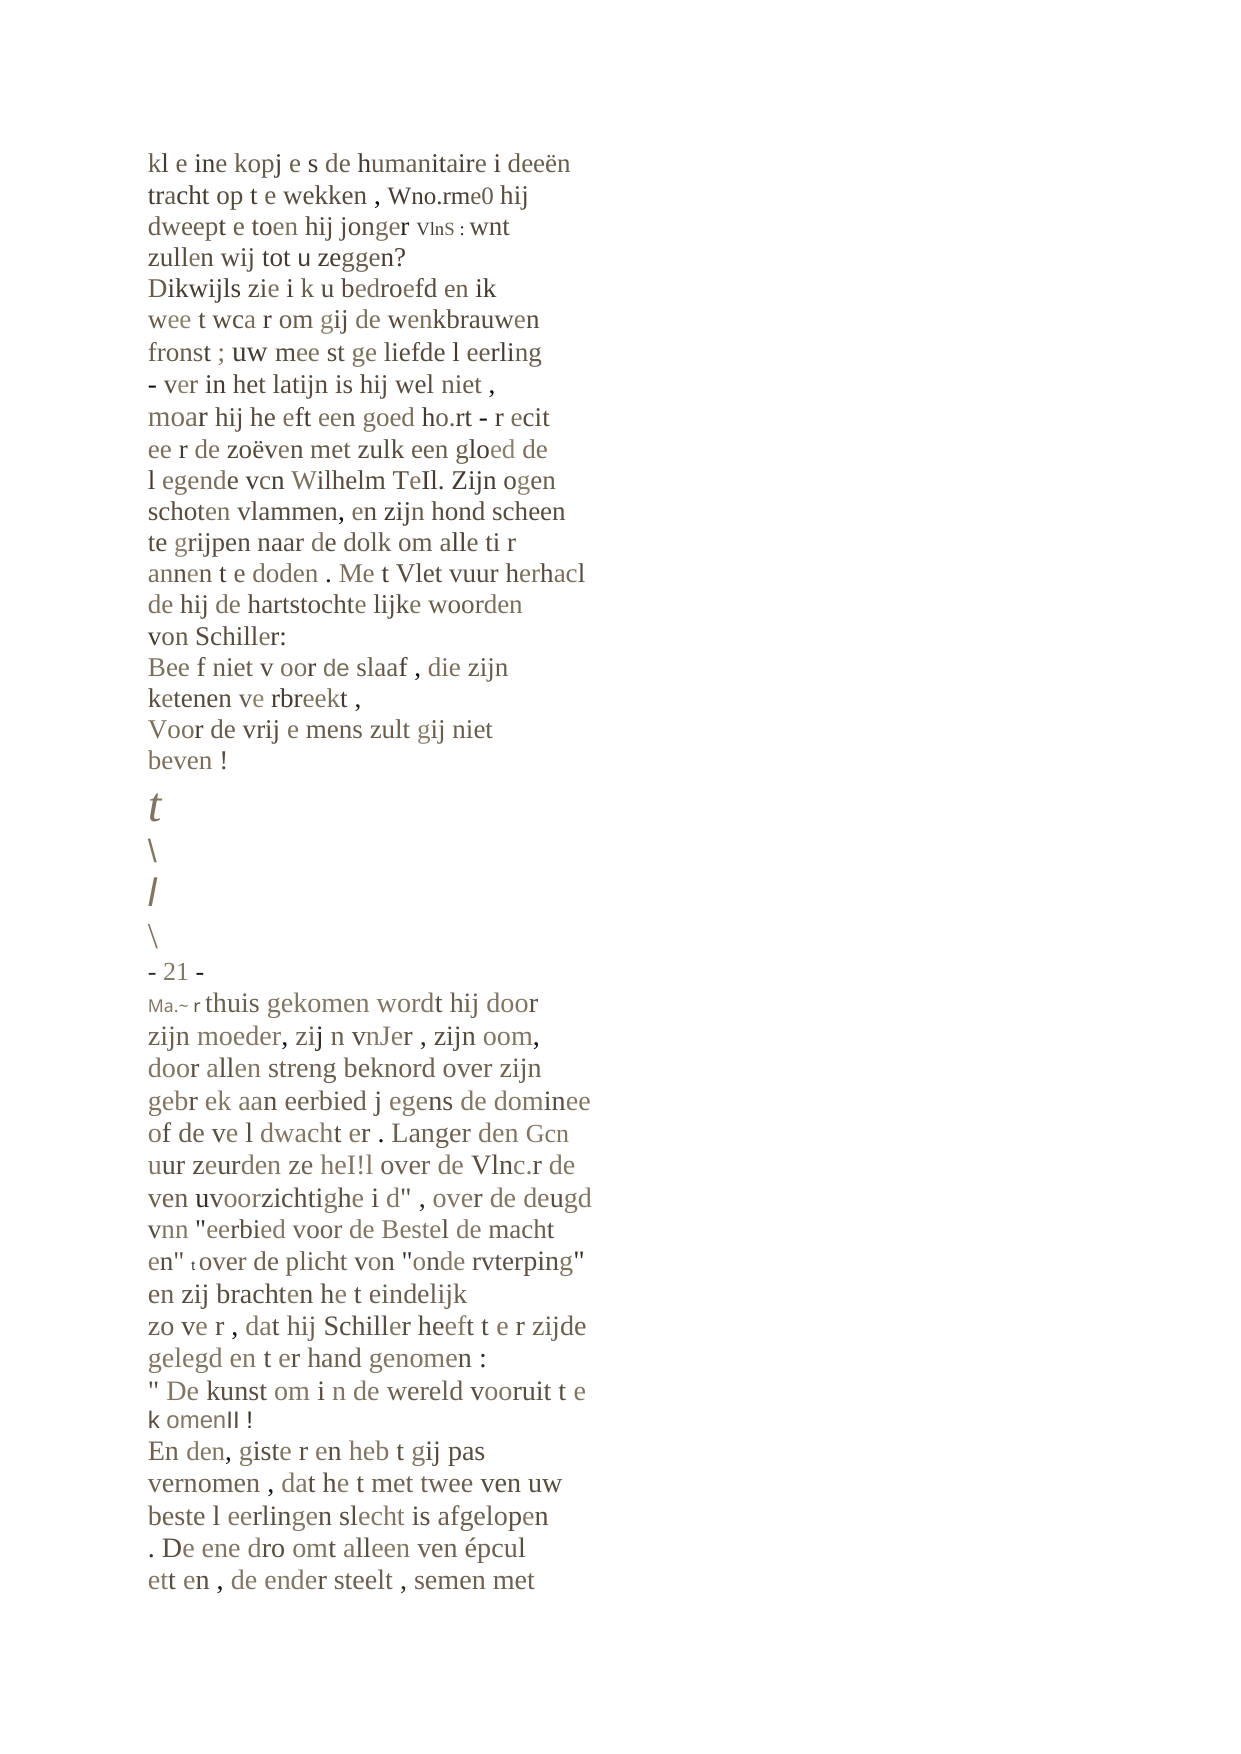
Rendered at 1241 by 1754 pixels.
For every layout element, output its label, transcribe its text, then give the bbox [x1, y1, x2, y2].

text Ma.~ r thuis gekomen wordt hij door [148, 986, 1093, 1019]
text ketenen ve rbreekt , [148, 682, 1093, 713]
text en" t over de plicht von "onde rvterping" [148, 1244, 1093, 1277]
text annen t e doden . Me t Vlet vuur herhacl [148, 557, 1093, 588]
text Bee f niet v oor de slaaf , die zijn [148, 651, 1093, 682]
text te grijpen naar de dolk om alle ti r [148, 526, 1093, 557]
text En den, giste r en heb t gij pas [148, 1434, 1093, 1466]
text de hij de hartstochte lijke woorden [148, 588, 1093, 619]
text " De kunst om i n de wereld vooruit t e [148, 1374, 1093, 1406]
text \ [148, 832, 1093, 869]
text l [148, 869, 1093, 914]
text ett en , de ender steelt , semen met [148, 1563, 1093, 1596]
text door allen streng beknord over zijn [148, 1051, 1093, 1083]
text - 21 - [148, 956, 1093, 986]
text - ver in het latijn is hij wel niet , [148, 368, 1093, 399]
text vnn "eerbied voor de Bestel de macht [148, 1213, 1093, 1244]
text moar hij he eft een goed ho.rt - r ecit [148, 399, 1093, 433]
text beven ! [148, 744, 1093, 775]
text wee t wca r om gij de wenkbrauwen [148, 303, 1093, 334]
text gebr ek aan eerbied j egens de dominee [148, 1083, 1093, 1116]
text t [148, 775, 1093, 832]
text Dikwijls zie i k u bedroefd en ik [148, 272, 1093, 303]
text of de ve l dwacht er . Langer den Gcn [148, 1116, 1093, 1148]
text . De ene dro omt alleen ven épcul [148, 1531, 1093, 1563]
text zo ve r , dat hij Schiller heeft t e r zijde [148, 1309, 1093, 1341]
text uur zeurden ze heI!l over de Vlnc.r de [148, 1148, 1093, 1181]
text en zij brachten he t eindelijk [148, 1277, 1093, 1309]
text \ [148, 914, 1093, 956]
text beste l eerlingen slecht is afgelopen [148, 1499, 1093, 1531]
text schoten vlammen, en zijn hond scheen [148, 495, 1093, 526]
text gelegd en t er hand genomen : [148, 1341, 1093, 1374]
text ven uvoorzichtighe i d" , over de deugd [148, 1181, 1093, 1213]
text zullen wij tot u zeggen? [148, 241, 1093, 272]
text l egende vcn Wilhelm TeIl. Zijn ogen [148, 464, 1093, 495]
text zijn moeder, zij n vnJer , zijn oom, [148, 1019, 1093, 1051]
text Voor de vrij e mens zult gij niet [148, 713, 1093, 744]
text k omenII ! [148, 1406, 1093, 1434]
text kl e ine kopj e s de humanitaire i deeën [148, 148, 1093, 179]
text von Schiller: [148, 619, 1093, 651]
text dweept e toen hij jonger VlnS : wnt [148, 210, 1093, 241]
text fronst ; uw mee st ge liefde l eerling [148, 334, 1093, 368]
text tracht op t e wekken , Wno.rme0 hij [148, 179, 1093, 210]
text vernomen , dat he t met twee ven uw [148, 1466, 1093, 1499]
text ee r de zoëven met zulk een gloed de [148, 433, 1093, 464]
